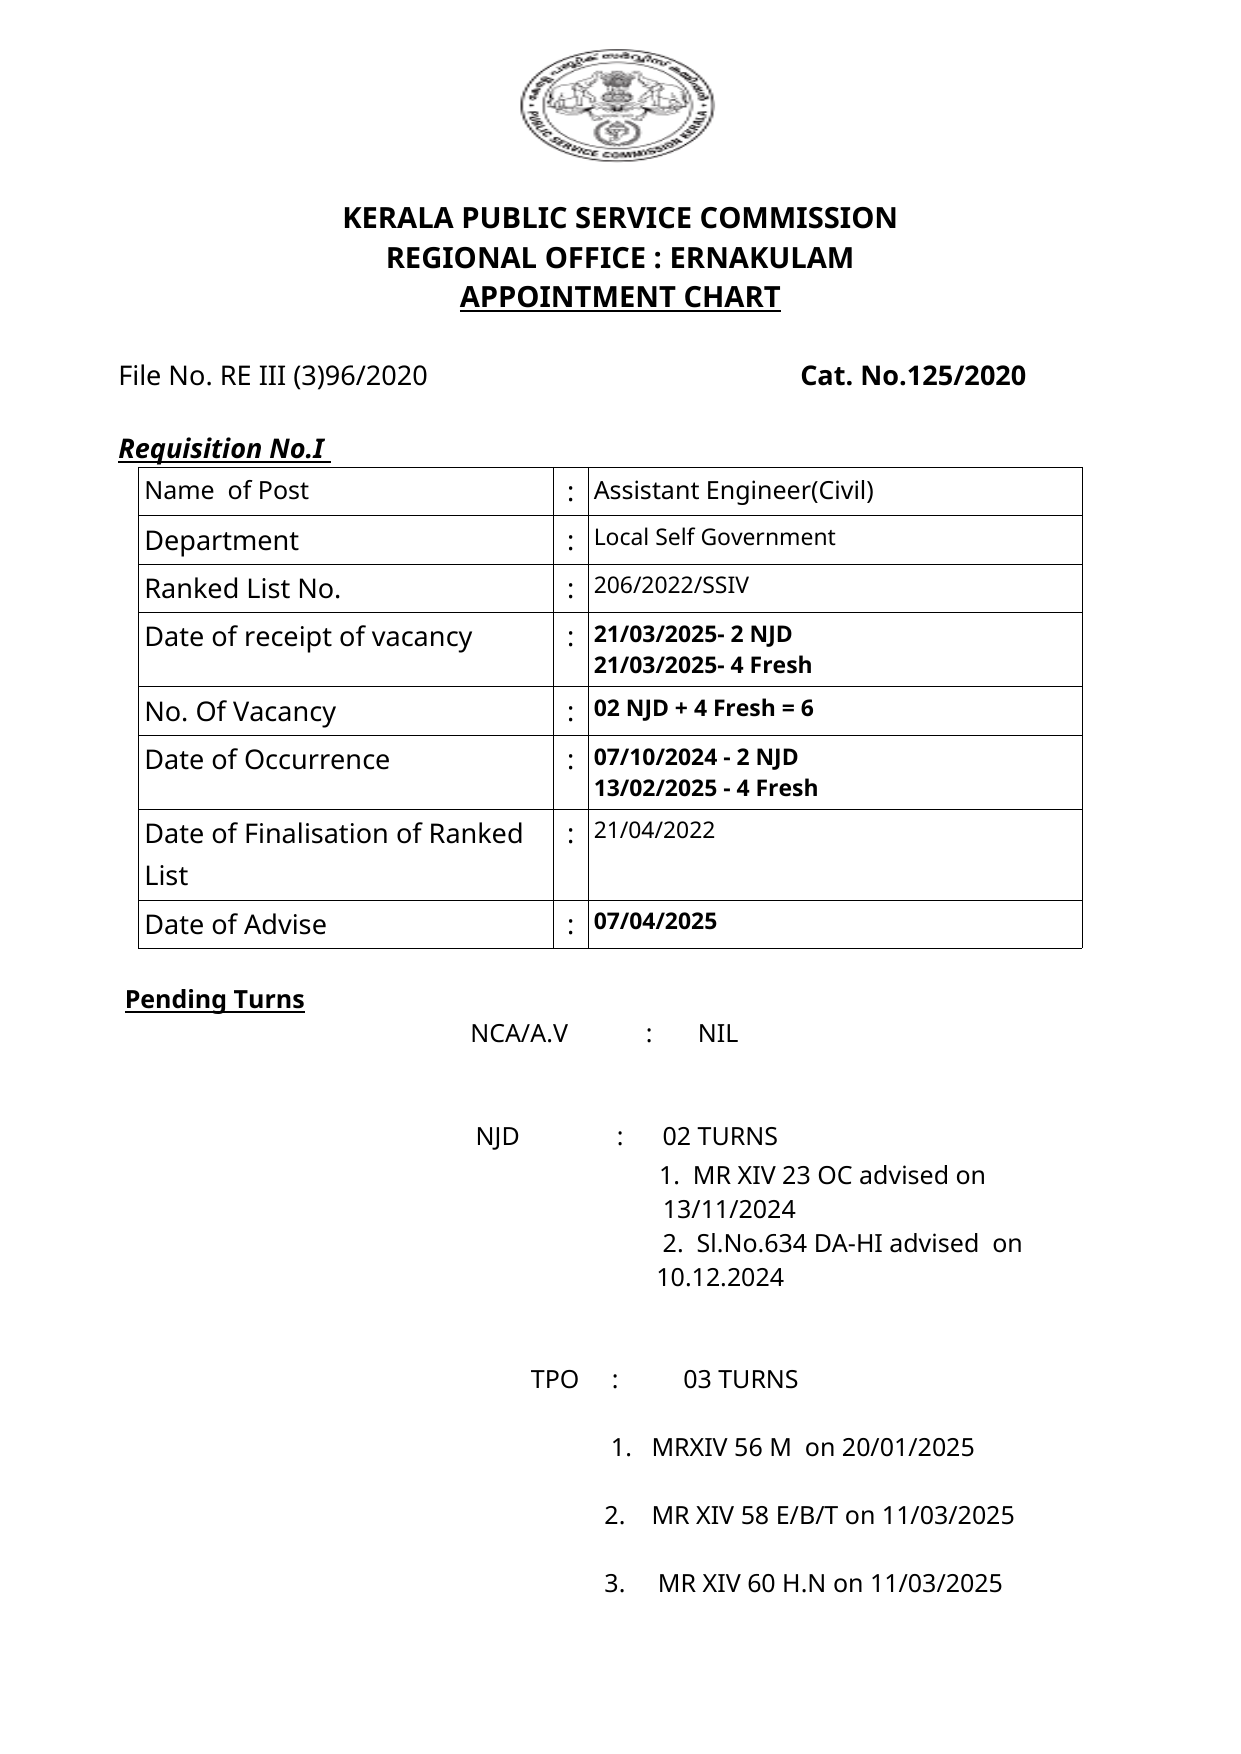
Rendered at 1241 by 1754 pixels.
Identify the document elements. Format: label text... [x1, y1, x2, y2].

table_cell : [554, 565, 588, 612]
table_header : [554, 468, 588, 515]
table_header Name of Post [139, 468, 553, 515]
table_cell : [554, 613, 588, 686]
table_cell Local Self Government [589, 516, 1082, 564]
text NJD : 02 TURNS [118, 1118, 1122, 1152]
text Requisition No.I [118, 430, 1122, 467]
text 3. MR XIV 60 H.N on 11/03/2025 [118, 1566, 1122, 1600]
text NCA/A.V : NIL [118, 1016, 1122, 1050]
table_cell 07/04/2025 [589, 901, 1082, 948]
text 2. Sl.No.634 DA-HI advised on [118, 1226, 1122, 1259]
table_cell : [554, 516, 588, 564]
table_cell No. Of Vacancy [139, 687, 553, 734]
table_cell 07/10/2024 - 2 NJD 13/02/2025 - 4 Fresh [589, 736, 1082, 809]
table_header Assistant Engineer(Civil) [589, 468, 1082, 515]
table_cell Ranked List No. [139, 565, 553, 612]
picture [519, 48, 716, 163]
text 10.12.2024 [118, 1259, 1122, 1294]
table_cell : [554, 901, 588, 948]
table_cell Date of Advise [139, 901, 553, 948]
text APPOINTMENT CHART [118, 277, 1122, 316]
text Pending Turns [118, 982, 1122, 1016]
table_cell Department [139, 516, 553, 564]
table_cell : [554, 687, 588, 734]
table_cell 21/03/2025- 2 NJD 21/03/2025- 4 Fresh [589, 613, 1082, 686]
table_cell 21/04/2022 [589, 810, 1082, 899]
table_cell Date of Occurrence [139, 736, 553, 809]
text KERALA PUBLIC SERVICE COMMISSION [118, 197, 1122, 237]
list TPO : 03 TURNS [493, 1362, 1122, 1396]
text REGIONAL OFFICE : ERNAKULAM [118, 237, 1122, 277]
table_cell : [554, 736, 588, 809]
text File No. RE III (3)96/2020 Cat. No.125/2020 [118, 356, 1122, 393]
table_cell 02 NJD + 4 Fresh = 6 [589, 687, 1082, 734]
table_cell : [554, 810, 588, 899]
text 13/11/2024 [118, 1191, 1122, 1226]
text 2. MR XIV 58 E/B/T on 11/03/2025 [118, 1498, 1122, 1532]
text 1. MR XIV 23 OC advised on [118, 1157, 1122, 1191]
text 1. MRXIV 56 M on 20/01/2025 [118, 1430, 1122, 1464]
table_cell Date of receipt of vacancy [139, 613, 553, 686]
table_cell Date of Finalisation of Ranked List [139, 810, 553, 899]
table_cell 206/2022/SSIV [589, 565, 1082, 612]
